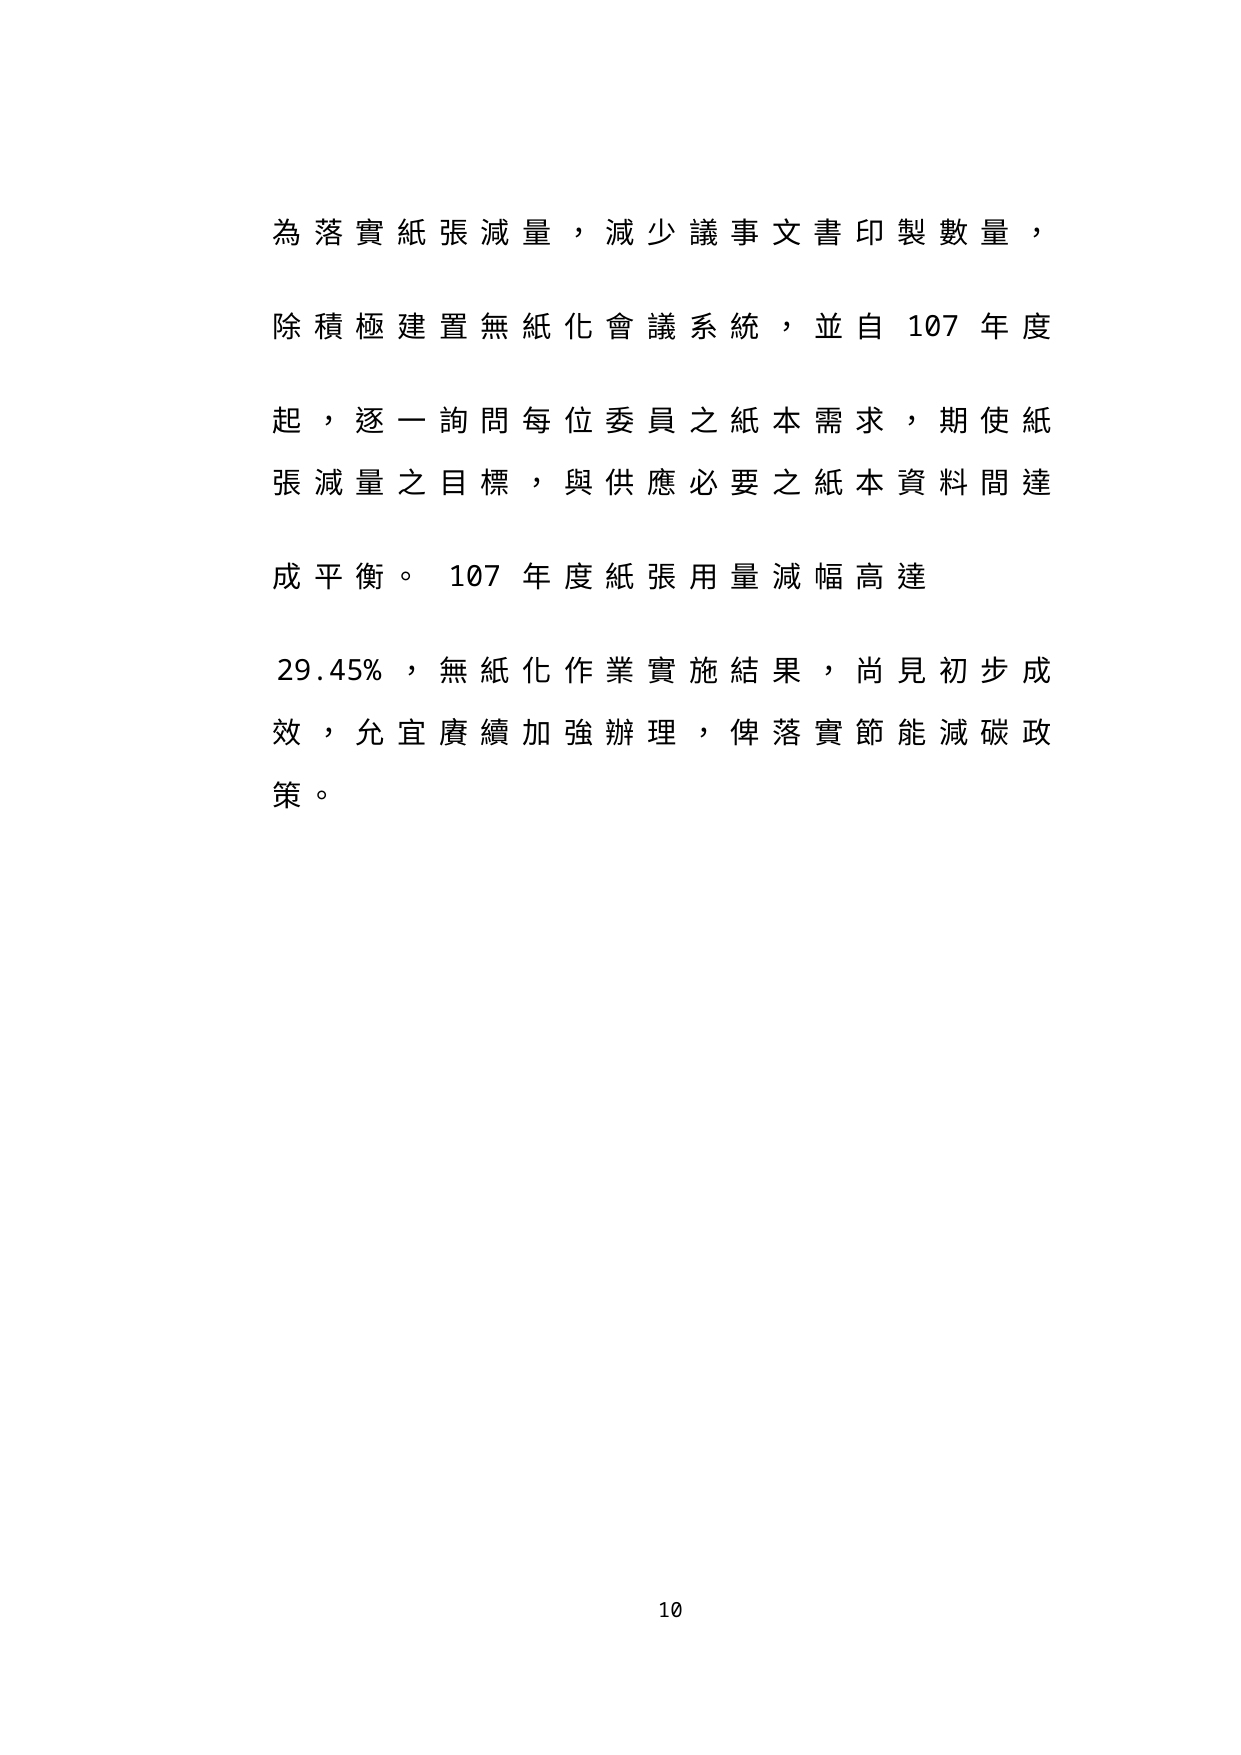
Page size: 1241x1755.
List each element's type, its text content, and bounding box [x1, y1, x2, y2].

text 綜上，本院近年除配合辦理「電子公文節能減紙推動方案」及「政府機關及學校四省(省電、省油、省水、省紙)專案計畫」外，為落實紙張減量，減少議事文書印製數量，除積極建置無紙化會議系統，並自107年度起，逐一詢問每位委員之紙本需求，期使紙張減量之目標，與供應必要之紙本資料間達成平衡。107年度紙張用量減幅高達29.45%，無紙化作業實施結果，尚見初步成效，允宜賡續加強辦理，俾落實節能減碳政策。 [242, 189, 1058, 814]
